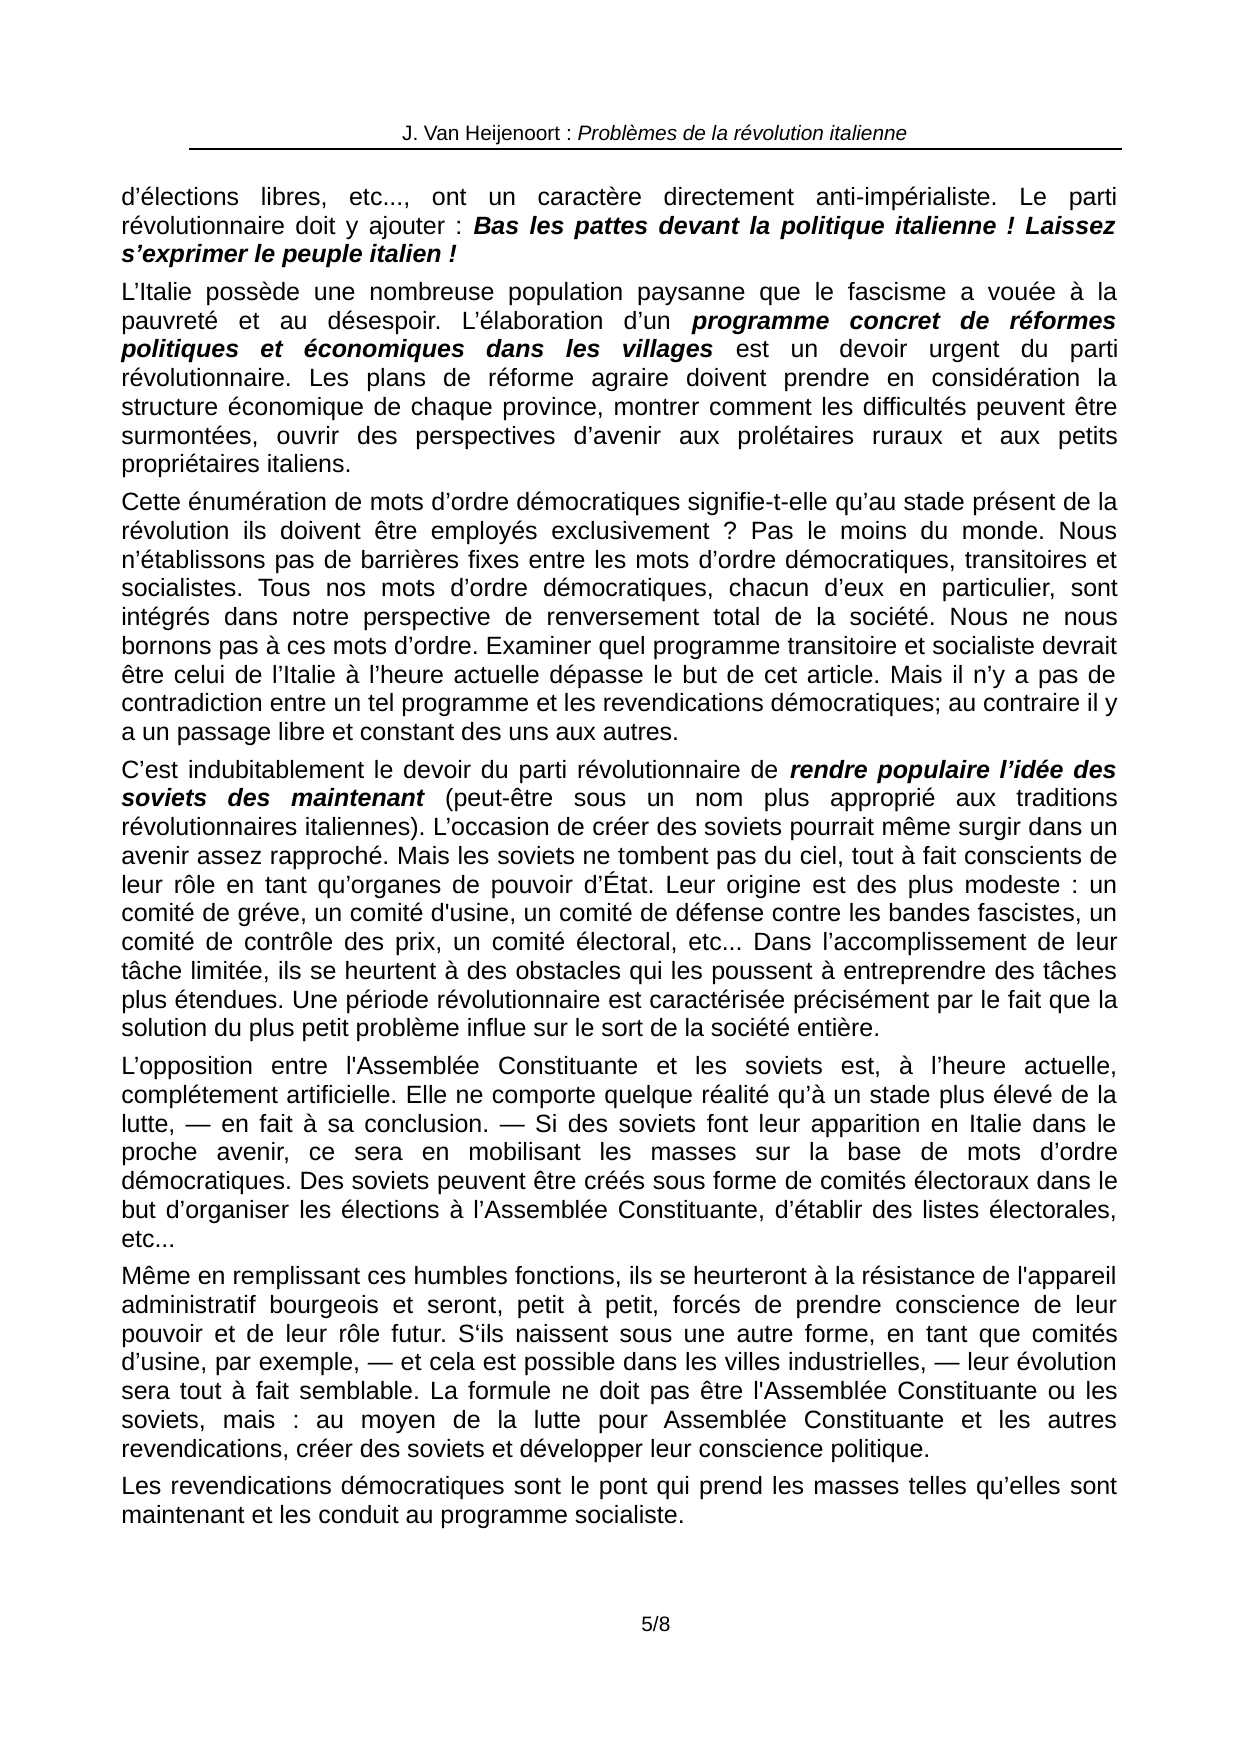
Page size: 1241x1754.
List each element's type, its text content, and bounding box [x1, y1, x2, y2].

text C’est indubitablement le devoir du parti révolutionnaire de rendre populaire l’idée des soviets des maintenant (peut-être sous un nom plus approprié aux traditions révolutionnaires italiennes). L’occasion de créer des soviets pourrait même surgir dans un avenir assez rapproché. Mais les soviets ne tombent pas du ciel, tout à fait conscients de leur rôle en tant qu’organes de pouvoir d’État. Leur origine est des plus modeste : un comité de gréve, un comité d'usine, un comité de défense contre les bandes fascistes, un comité de contrôle des prix, un comité électoral, etc... Dans l’accomplissement de leur tâche limitée, ils se heurtent à des obstacles qui les poussent à entreprendre des tâches plus étendues. Une période révolutionnaire est caractérisée précisément par le fait que la solution du plus petit problème influe sur le sort de la société entière. [118, 752, 1122, 1042]
text Les revendications démocratiques sont le pont qui prend les masses telles qu’elles sont maintenant et les conduit au programme socialiste. [118, 1468, 1122, 1529]
text Cette énumération de mots d’ordre démocratiques signifie-t-elle qu’au stade présent de la révolution ils doivent être employés exclusivement ? Pas le moins du monde. Nous n’établissons pas de barrières fixes entre les mots d’ordre démocratiques, transitoires et socialistes. Tous nos mots d’ordre démocratiques, chacun d’eux en particulier, sont intégrés dans notre perspective de renversement total de la société. Nous ne nous bornons pas à ces mots d’ordre. Examiner quel programme transitoire et socialiste devrait être celui de l’Italie à l’heure actuelle dépasse le but de cet article. Mais il n’y a pas de contradiction entre un tel programme et les revendications démocratiques; au contraire il y a un passage libre et constant des uns aux autres. [118, 484, 1122, 746]
text d’élections libres, etc..., ont un caractère directement anti-impérialiste. Le parti révolutionnaire doit y ajouter : Bas les pattes devant la politique italienne ! Laissez s’exprimer le peuple italien ! [118, 179, 1122, 268]
text Même en remplissant ces humbles fonctions, ils se heurteront à la résistance de l'appareil administratif bourgeois et seront, petit à petit, forcés de prendre conscience de leur pouvoir et de leur rôle futur. S‘ils naissent sous une autre forme, en tant que comités d’usine, par exemple, — et cela est possible dans les villes industrielles, — leur évolution sera tout à fait semblable. La formule ne doit pas être l'Assemblée Constituante ou les soviets, mais : au moyen de la lutte pour Assemblée Constituante et les autres revendications, créer des soviets et développer leur conscience politique. [118, 1258, 1122, 1462]
text L’Italie possède une nombreuse population paysanne que le fascisme a vouée à la pauvreté et au désespoir. L’élaboration d’un programme concret de réformes politiques et économiques dans les villages est un devoir urgent du parti révolutionnaire. Les plans de réforme agraire doivent prendre en considération la structure économique de chaque province, montrer comment les difficultés peuvent être surmontées, ouvrir des perspectives d’avenir aux prolétaires ruraux et aux petits propriétaires italiens. [118, 274, 1122, 478]
text L’opposition entre l'Assemblée Constituante et les soviets est, à l’heure actuelle, complétement artificielle. Elle ne comporte quelque réalité qu’à un stade plus élevé de la lutte, — en fait à sa conclusion. — Si des soviets font leur apparition en Italie dans le proche avenir, ce sera en mobilisant les masses sur la base de mots d’ordre démocratiques. Des soviets peuvent être créés sous forme de comités électoraux dans le but d’organiser les élections à l’Assemblée Constituante, d’établir des listes électorales, etc... [118, 1048, 1122, 1252]
